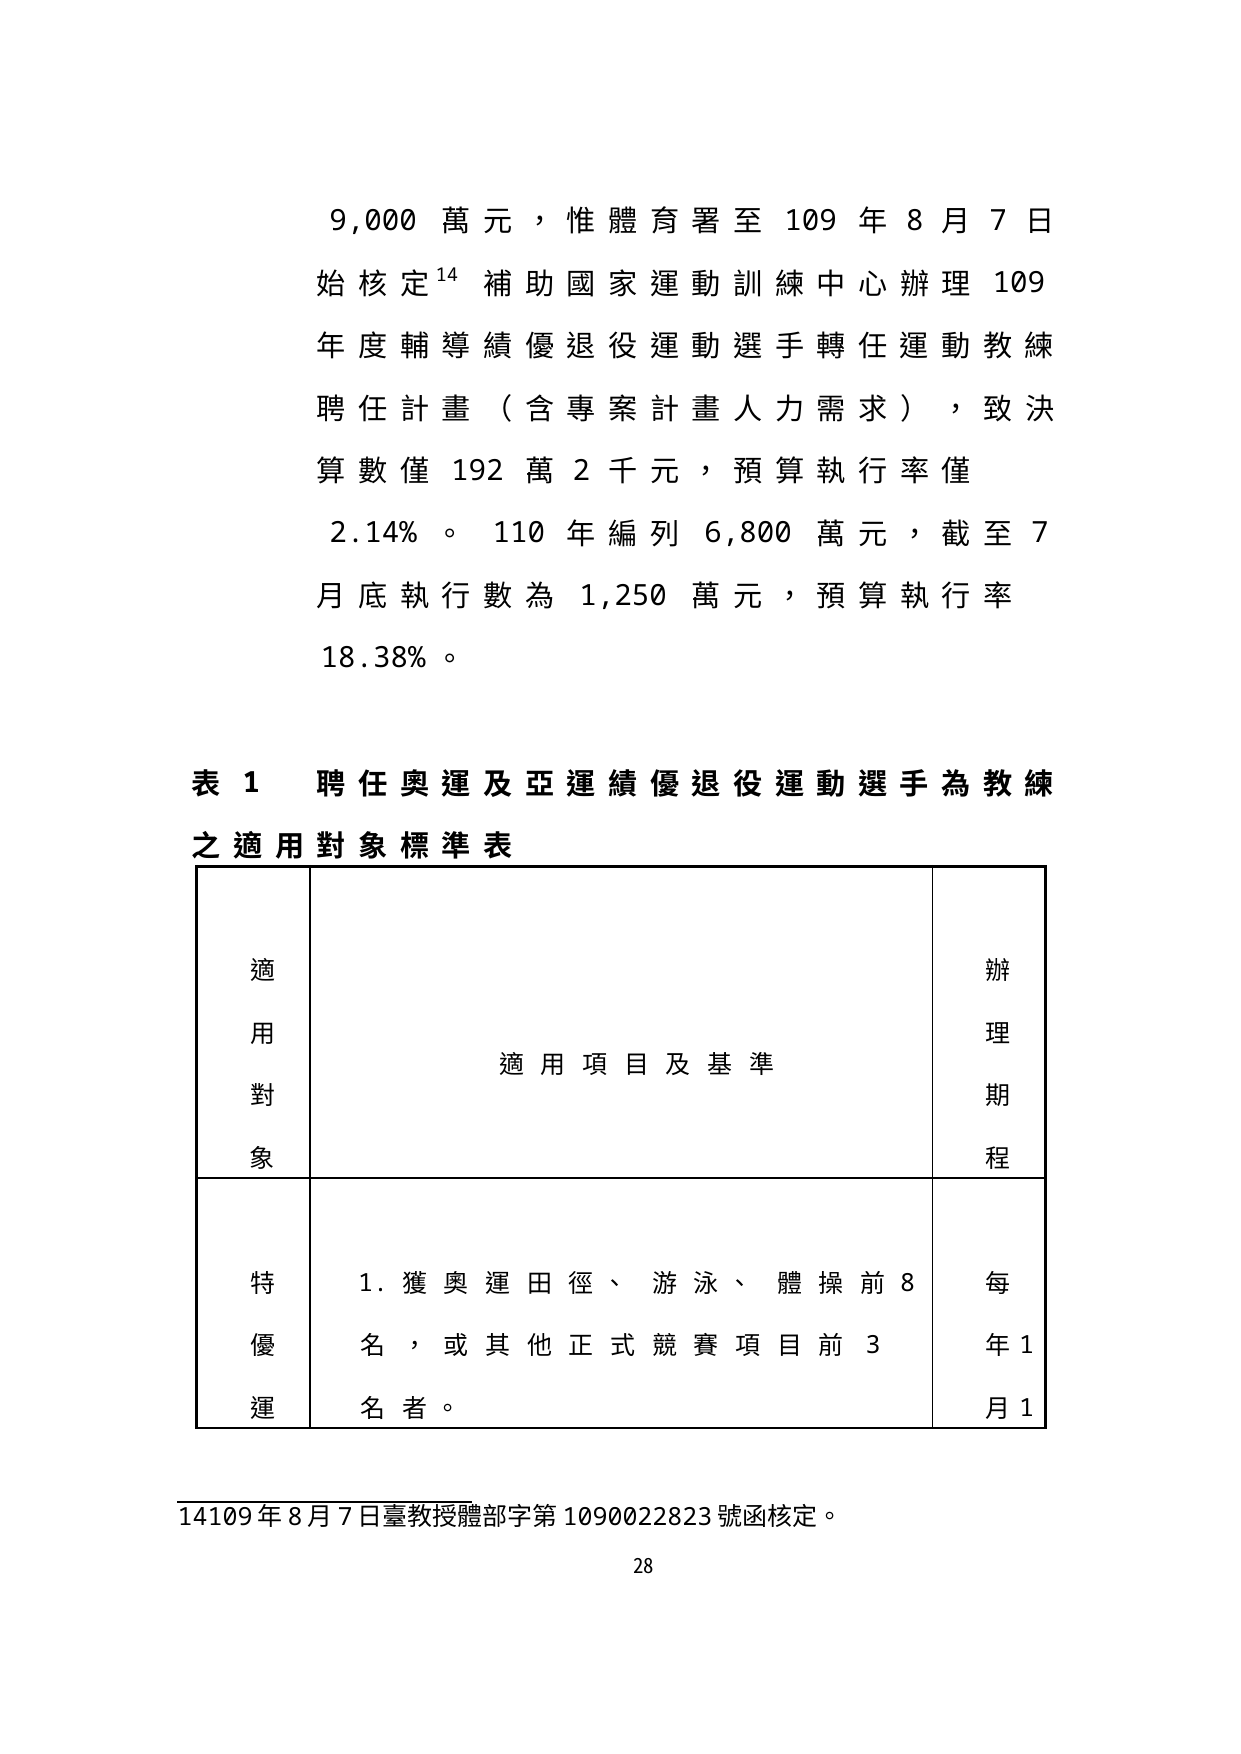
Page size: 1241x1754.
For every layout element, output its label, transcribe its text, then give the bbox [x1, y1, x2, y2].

table_header 適用對象 [198, 868, 309, 1177]
table_header 適用項目及基準 [311, 868, 932, 1177]
table_cell 1.獲奧運田徑、游泳、體操前8名，或其他正式競賽項目前3名者。 [311, 1179, 932, 1427]
table_cell 每年1月1 [933, 1179, 1044, 1427]
text 表1 聘任奧運及亞運績優退役運動選手為教練之適用對象標準表 [185, 740, 1060, 865]
text 109年8月7日臺教授體部字第1090022823號函核定。 [177, 1502, 1068, 1532]
text 9,000萬元，惟體育署至109年8月7日始核定補助國家運動訓練中心辦理109年度輔導績優退役運動選手轉任運動教練聘任計畫（含專案計畫人力需求），致決算數僅192萬2千元，預算執行率僅2.14%。110年編列6,800萬元，截至7月底執行數為1,250萬元，預算執行率18.38%。 [274, 177, 1060, 677]
table_cell 特優運 [198, 1179, 309, 1427]
table_header 辦理期程 [933, 868, 1044, 1177]
